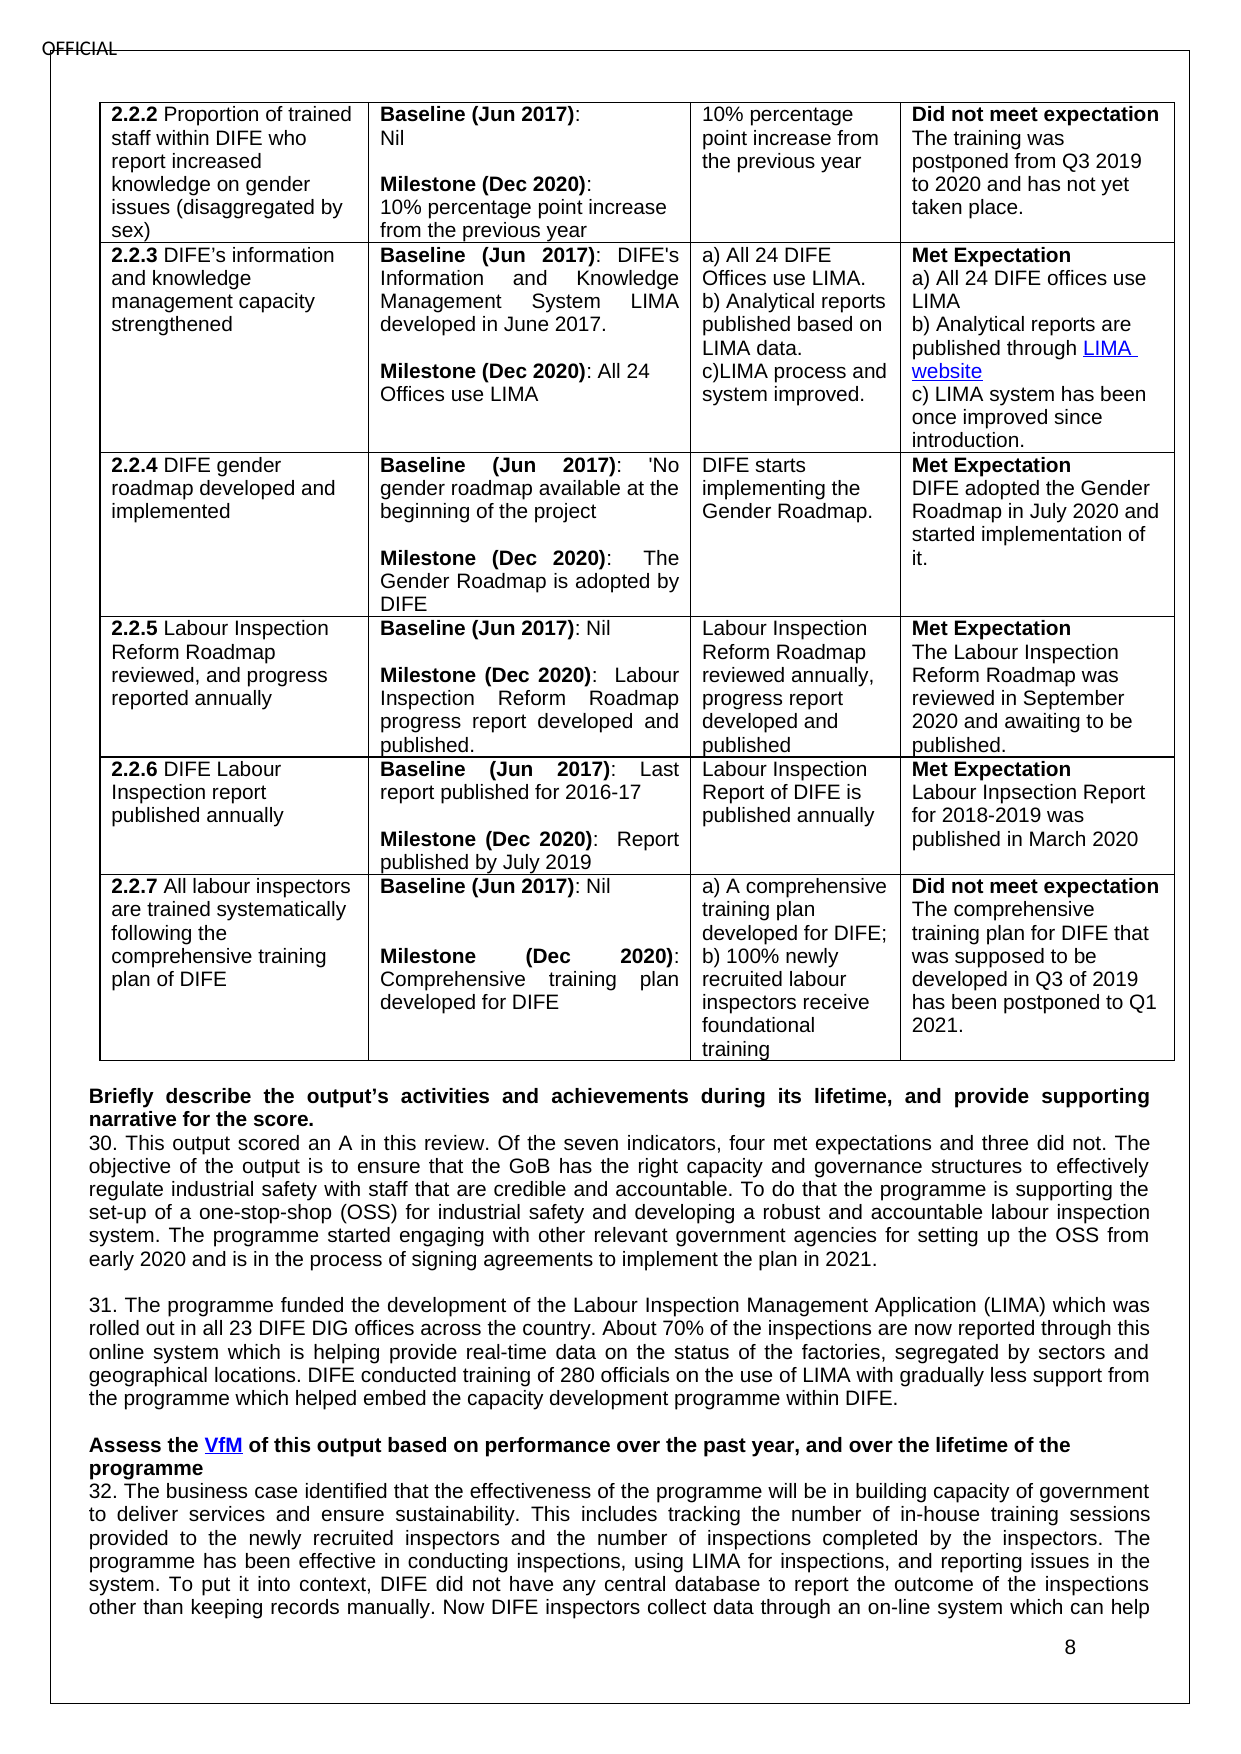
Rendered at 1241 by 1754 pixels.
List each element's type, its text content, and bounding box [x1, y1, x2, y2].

table_cell Met Expectation a) All 24 DIFE offices use LIMA b) Analytical reports are published through LIMA website c) LIMA system has been once improved since introduction. [901, 243, 1174, 452]
table_cell a) All 24 DIFE Offices use LIMA. b) Analytical reports published based on LIMA data. c)LIMA process and system improved. [691, 243, 900, 452]
table_cell Baseline (Jun 2017): 'No gender roadmap available at the beginning of the project Milestone (Dec 2020): The Gender Roadmap is adopted by DIFE [369, 453, 690, 616]
table_cell Baseline (Jun 2017): Nil Milestone (Dec 2020): 10% percentage point increase from the previous year [369, 103, 690, 242]
text Briefly describe the output’s activities and achievements during its lifetime, and provide supporting narrative for the score. [89, 1085, 1152, 1131]
table_cell Baseline (Jun 2017): Last report published for 2016-17 Milestone (Dec 2020): Report published by July 2019 [369, 758, 690, 873]
table_cell Did not meet expectation The comprehensive training plan for DIFE that was supposed to be developed in Q3 of 2019 has been postponed to Q1 2021. [901, 875, 1174, 1060]
table_cell Baseline (Jun 2017): Nil Milestone (Dec 2020): Labour Inspection Reform Roadmap progress report developed and published. [369, 617, 690, 756]
table_cell Met Expectation Labour Inpsection Report for 2018-2019 was published in March 2020 [901, 758, 1174, 873]
table_cell 2.2.6 DIFE Labour Inspection report published annually [101, 758, 368, 873]
table_cell DIFE starts implementing the Gender Roadmap. [691, 453, 900, 616]
table_cell 2.2.7 All labour inspectors are trained systematically following the comprehensive training plan of DIFE [101, 875, 368, 1060]
table_cell Met Expectation The Labour Inspection Reform Roadmap was reviewed in September 2020 and awaiting to be published. [901, 617, 1174, 756]
text 31. The programme funded the development of the Labour Inspection Management Application (LIMA) which was rolled out in all 23 DIFE DIG offices across the country. About 70% of the inspections are now reported through this online system which is helping provide real-time data on the status of the factories, segregated by sectors and geographical locations. DIFE conducted training of 280 officials on the use of LIMA with gradually less support from the programme which helped embed the capacity development programme within DIFE. [89, 1294, 1152, 1410]
table_cell Baseline (Jun 2017): Nil Milestone (Dec 2020): Comprehensive training plan developed for DIFE [369, 875, 690, 1060]
table_cell a) A comprehensive training plan developed for DIFE; b) 100% newly recruited labour inspectors receive foundational training [691, 875, 900, 1060]
text 30. This output scored an A in this review. Of the seven indicators, four met expectations and three did not. The objective of the output is to ensure that the GoB has the right capacity and governance structures to effectively regulate industrial safety with staff that are credible and accountable. To do that the programme is supporting the set-up of a one-stop-shop (OSS) for industrial safety and developing a robust and accountable labour inspection system. The programme started engaging with other relevant government agencies for setting up the OSS from early 2020 and is in the process of signing agreements to implement the plan in 2021. [89, 1131, 1152, 1271]
table_cell Did not meet expectation The training was postponed from Q3 2019 to 2020 and has not yet taken place. [901, 103, 1174, 242]
table_cell Labour Inspection Reform Roadmap reviewed annually, progress report developed and published [691, 617, 900, 756]
table_cell 2.2.4 DIFE gender roadmap developed and implemented [101, 453, 368, 616]
table_cell Labour Inspection Report of DIFE is published annually [691, 758, 900, 873]
table_cell 10% percentage point increase from the previous year [691, 103, 900, 242]
table_cell 2.2.2 Proportion of trained staff within DIFE who report increased knowledge on gender issues (disaggregated by sex) [101, 103, 368, 242]
table_cell 2.2.5 Labour Inspection Reform Roadmap reviewed, and progress reported annually [101, 617, 368, 756]
text 32. The business case identified that the effectiveness of the programme will be in building capacity of government to deliver services and ensure sustainability. This includes tracking the number of in-house training sessions provided to the newly recruited inspectors and the number of inspections completed by the inspectors. The programme has been effective in conducting inspections, using LIMA for inspections, and reporting issues in the system. To put it into context, DIFE did not have any central database to report the outcome of the inspections other than keeping records manually. Now DIFE inspectors collect data through an on-line system which can help [89, 1479, 1152, 1619]
table_cell 2.2.3 DIFE’s information and knowledge management capacity strengthened [101, 243, 368, 452]
text Assess the VfM of this output based on performance over the past year, and over the lifetime of the programme [89, 1433, 1152, 1479]
table_cell Met Expectation DIFE adopted the Gender Roadmap in July 2020 and started implementation of it. [901, 453, 1174, 616]
table_cell Baseline (Jun 2017): DIFE's Information and Knowledge Management System LIMA developed in June 2017. Milestone (Dec 2020): All 24 Offices use LIMA [369, 243, 690, 452]
